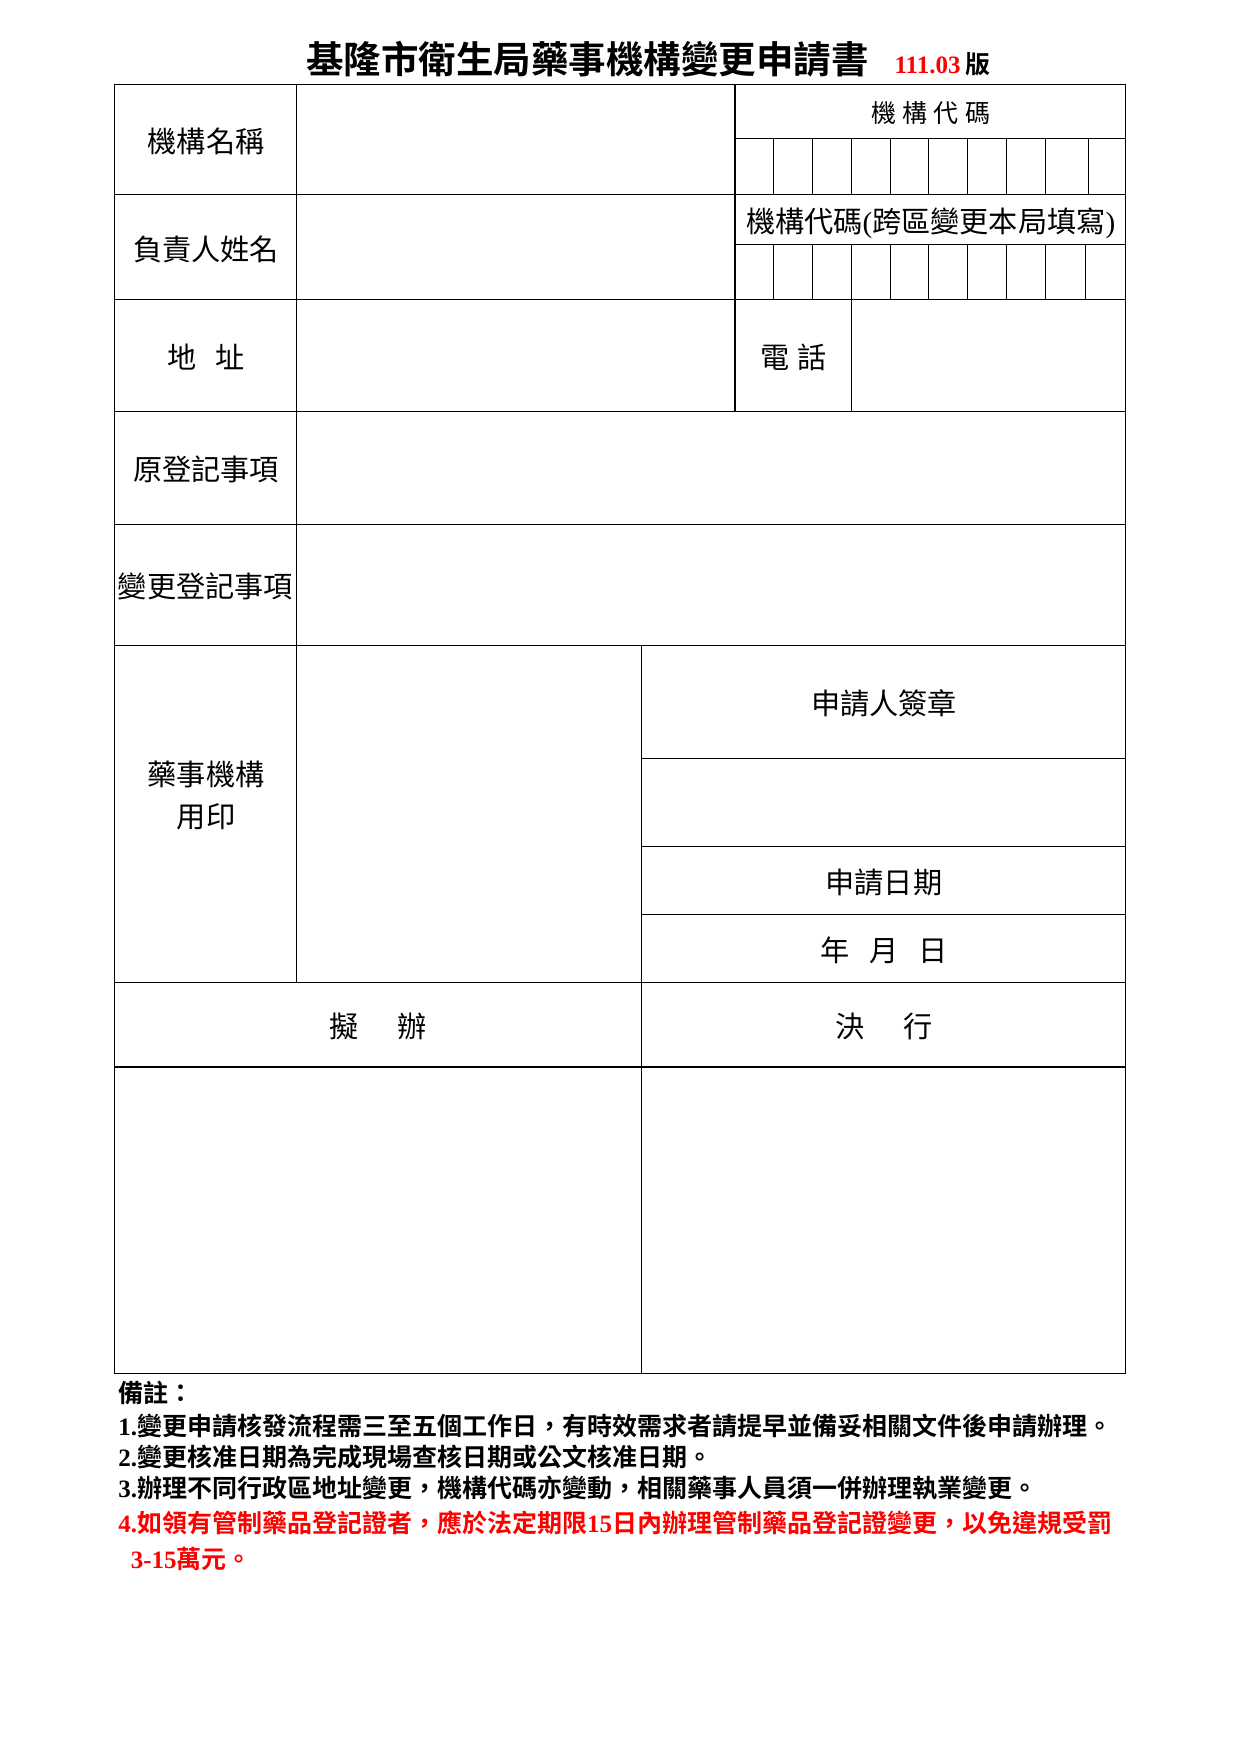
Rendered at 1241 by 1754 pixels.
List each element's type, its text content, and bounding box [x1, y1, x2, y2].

table_cell 原登記事項 [115, 412, 296, 524]
table_cell [1007, 139, 1045, 194]
table_cell 電 話 [736, 300, 851, 411]
table_cell [852, 300, 1125, 411]
table_cell [1046, 139, 1088, 194]
table_cell 藥事機構 用印 [115, 646, 296, 982]
table_cell [1046, 245, 1085, 299]
text 2.變更核准日期為完成現場查核日期或公文核准日期。 [118, 1441, 1122, 1472]
text 基隆市衛生局藥事機構變更申請書 111.03版 [118, 29, 1122, 84]
table_cell [297, 646, 641, 982]
table_cell [774, 245, 812, 299]
table_cell [642, 1068, 1125, 1373]
text 備註： [118, 1374, 1122, 1410]
text 3-15萬元。 [118, 1540, 1122, 1576]
table_cell [813, 245, 851, 299]
table_cell [642, 759, 1125, 846]
table_cell 負責人姓名 [115, 195, 296, 299]
table_cell [1086, 245, 1125, 299]
table_cell [891, 139, 928, 194]
table_cell 擬 辦 [115, 983, 641, 1066]
text 1.變更申請核發流程需三至五個工作日，有時效需求者請提早並備妥相關文件後申請辦理。 [118, 1410, 1122, 1441]
table_header [297, 85, 734, 194]
table_cell [297, 300, 734, 411]
table_cell [968, 139, 1006, 194]
table_cell 決 行 [642, 983, 1125, 1066]
table_cell [929, 245, 967, 299]
table_header 機 構 代 碼 [736, 85, 1125, 138]
table_cell [852, 139, 890, 194]
table_cell [968, 245, 1006, 299]
table_header 機構名稱 [115, 85, 296, 194]
table_cell 地 址 [115, 300, 296, 411]
table_cell 變更登記事項 [115, 525, 296, 645]
table_cell 年 月 日 [642, 915, 1125, 982]
table_cell [852, 245, 890, 299]
table_cell [813, 139, 851, 194]
text 3.辦理不同行政區地址變更，機構代碼亦變動，相關藥事人員須一併辦理執業變更。 [118, 1472, 1122, 1504]
table_cell [1007, 245, 1045, 299]
table_cell [297, 525, 1125, 645]
table_cell 申請人簽章 [642, 646, 1125, 758]
text 4.如領有管制藥品登記證者，應於法定期限15日內辦理管制藥品登記證變更，以免違規受罰 [118, 1504, 1122, 1540]
table_cell [736, 139, 773, 194]
table_cell [1089, 139, 1125, 194]
table_cell [736, 245, 773, 299]
table_cell [297, 195, 734, 299]
table_cell 申請日期 [642, 847, 1125, 914]
table_cell [929, 139, 967, 194]
table_cell [297, 412, 1125, 524]
table_cell [891, 245, 928, 299]
table_cell [774, 139, 812, 194]
table_cell [115, 1068, 641, 1373]
table_cell 機構代碼(跨區變更本局填寫) [736, 195, 1125, 244]
